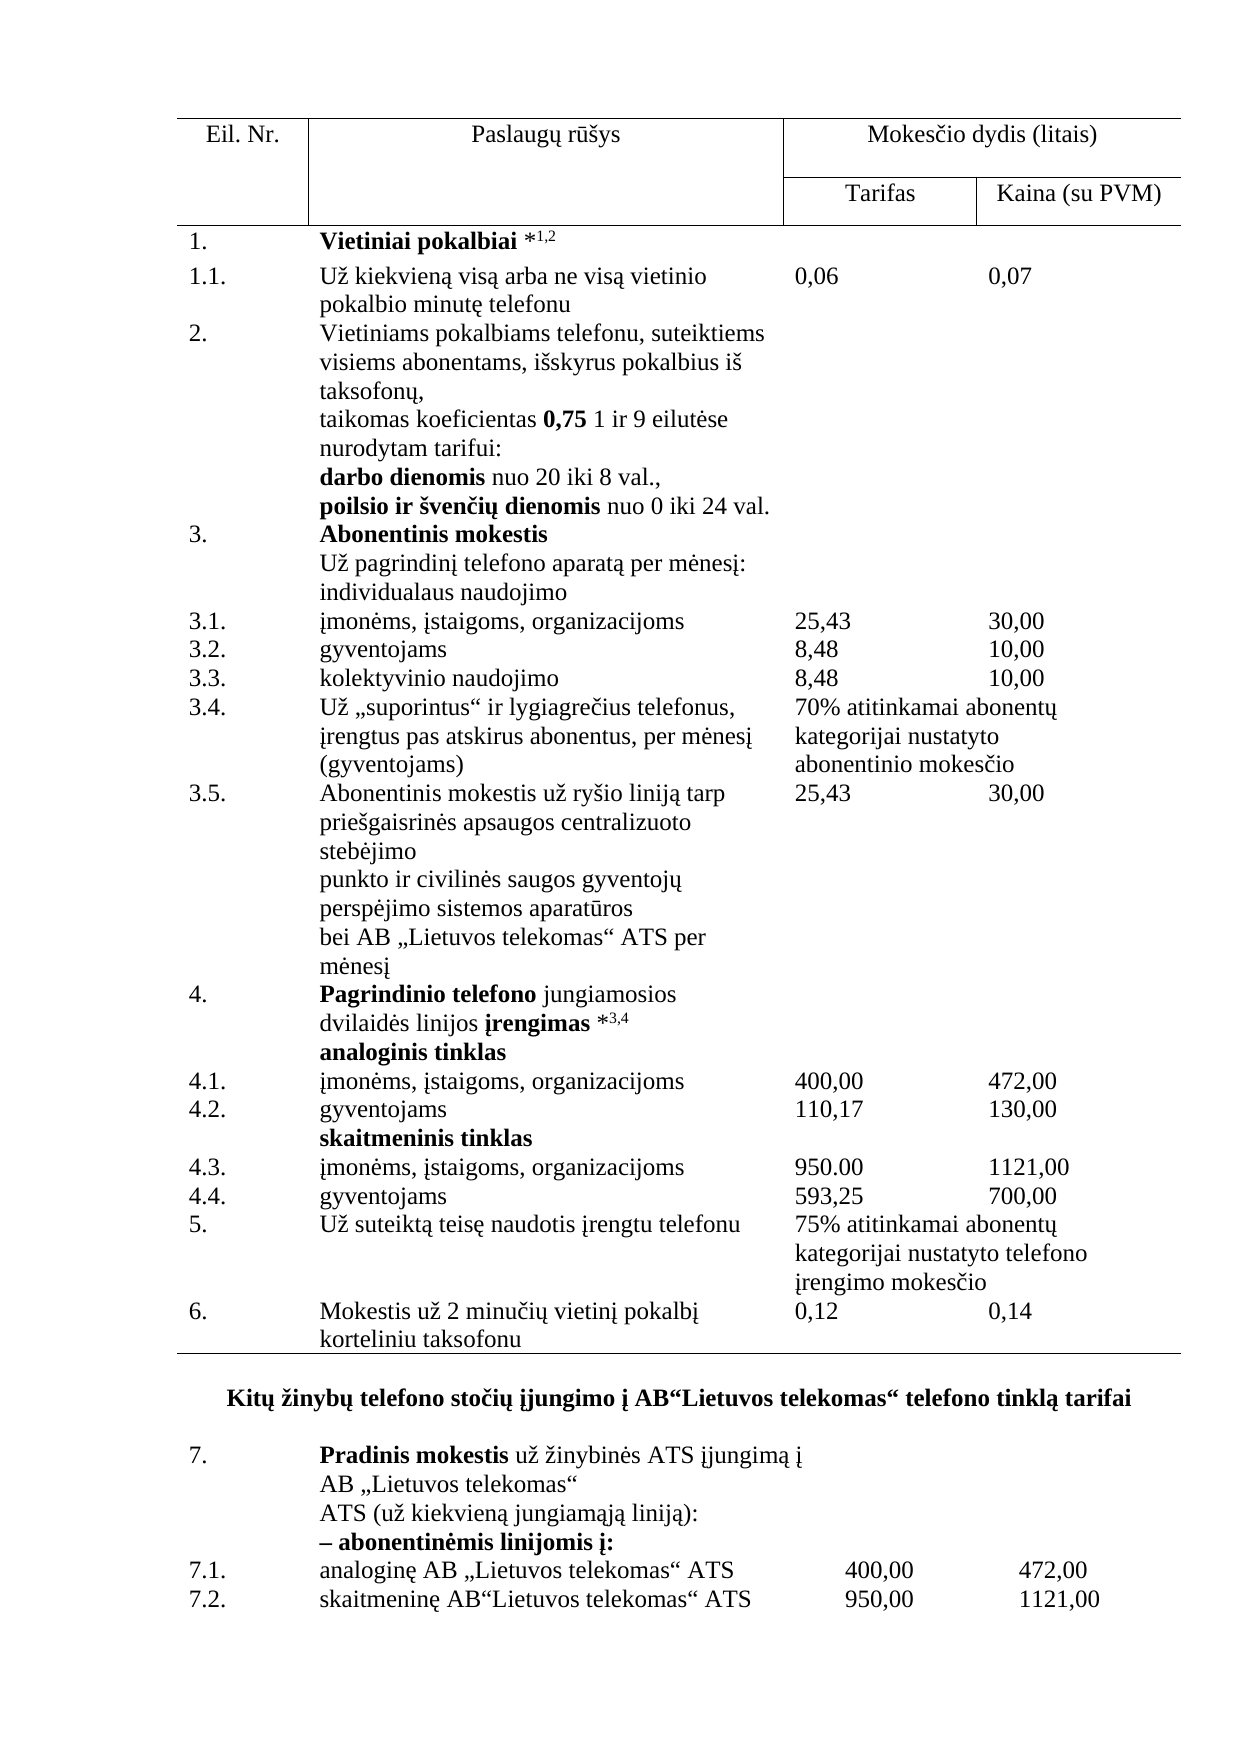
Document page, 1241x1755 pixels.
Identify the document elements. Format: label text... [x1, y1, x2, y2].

table_cell gyventojams [308, 1181, 783, 1209]
table_cell [177, 1037, 308, 1066]
table_cell [783, 577, 977, 606]
table_cell 10,00 [977, 663, 1181, 692]
table_cell 1121,00 [1008, 1584, 1181, 1613]
table_cell [1008, 1527, 1181, 1556]
table_cell 3.1. [177, 606, 308, 634]
table_cell [977, 520, 1181, 548]
text Kitų žinybų telefono stočių įjungimo į AB“Lietuvos telekomas“ telefono tinklą tarifai [177, 1383, 1181, 1412]
table_header Pradinis mokestis už žinybinės ATS įjungimą į AB „Lietuvos telekomas“ [308, 1441, 834, 1498]
table_cell ATS (už kiekvieną jungiamąją liniją): [308, 1498, 834, 1527]
table_cell Abonentinis mokestis už ryšio liniją tarp priešgaisrinės apsaugos centralizuoto stebėjimo [308, 778, 783, 864]
table_cell 130,00 [977, 1095, 1181, 1123]
table_cell 0,12 [783, 1296, 977, 1353]
table_cell 4.3. [177, 1152, 308, 1181]
table_cell Abonentinis mokestis [308, 520, 783, 548]
table_cell 0,14 [977, 1296, 1181, 1353]
table_cell Mokestis už 2 minučių vietinį pokalbį korteliniu taksofonu [308, 1296, 783, 1353]
table_cell Vietiniai pokalbiai *1,2 [308, 226, 783, 261]
table_cell 1. [177, 226, 308, 261]
table_cell [834, 1527, 1007, 1556]
table_cell punkto ir civilinės saugos gyventojų perspėjimo sistemos aparatūros [308, 865, 783, 922]
table_cell darbo dienomis nuo 20 iki 8 val., [308, 462, 783, 491]
table_cell įmonėms, įstaigoms, organizacijoms [308, 1066, 783, 1094]
table_cell 7.2. [177, 1584, 308, 1613]
table_cell skaitmeninę AB“Lietuvos telekomas“ ATS [308, 1584, 834, 1613]
table_cell 3.4. [177, 692, 308, 778]
table_cell [783, 922, 977, 979]
table_header Eil. Nr. [177, 119, 308, 225]
table_cell [977, 226, 1181, 261]
table_cell 700,00 [977, 1181, 1181, 1209]
table_cell [783, 865, 977, 922]
table_cell [977, 405, 1181, 462]
table_cell 4.4. [177, 1181, 308, 1209]
table_cell skaitmeninis tinklas [308, 1123, 783, 1152]
table_cell [977, 548, 1181, 577]
table_cell 25,43 [783, 778, 977, 864]
table_cell Pagrindinio telefono jungiamosios dvilaidės linijos įrengimas *3,4 [308, 980, 783, 1037]
table_cell įmonėms, įstaigoms, organizacijoms [308, 606, 783, 634]
table_cell [977, 462, 1181, 491]
table_cell 8,48 [783, 663, 977, 692]
table_cell [977, 980, 1181, 1037]
table_cell 30,00 [977, 606, 1181, 634]
table_cell Už pagrindinį telefono aparatą per mėnesį: [308, 548, 783, 577]
table_cell 1.1. [177, 261, 308, 318]
table_cell 4.2. [177, 1095, 308, 1123]
table_cell įmonėms, įstaigoms, organizacijoms [308, 1152, 783, 1181]
table_header [1008, 1441, 1181, 1498]
table_cell [977, 318, 1181, 404]
table_cell 4. [177, 980, 308, 1037]
table_cell [783, 318, 977, 404]
table_cell [783, 980, 977, 1037]
table_cell Tarifas [784, 178, 976, 225]
table_cell 0,07 [977, 261, 1181, 318]
table_header Paslaugų rūšys [309, 119, 783, 225]
table_cell [177, 491, 308, 519]
table_cell [834, 1498, 1007, 1527]
table_cell [177, 405, 308, 462]
table_cell 70% atitinkamai abonentų kategorijai nustatyto abonentinio mokesčio [783, 692, 1181, 778]
table_cell [177, 1123, 308, 1152]
table_cell gyventojams [308, 635, 783, 663]
table_cell 7.1. [177, 1556, 308, 1584]
table_cell 950.00 [783, 1152, 977, 1181]
table_cell [977, 1123, 1181, 1152]
table_cell [977, 491, 1181, 519]
table_cell [977, 922, 1181, 979]
table_cell taikomas koeficientas 0,75 1 ir 9 eilutėse nurodytam tarifui: [308, 405, 783, 462]
table_cell [783, 462, 977, 491]
table_cell 400,00 [783, 1066, 977, 1094]
table_header 7. [177, 1441, 308, 1498]
table_cell Vietiniams pokalbiams telefonu, suteiktiems visiems abonentams, išskyrus pokalbius iš taksofonų, [308, 318, 783, 404]
table_cell [177, 577, 308, 606]
table_cell Kaina (su PVM) [977, 178, 1181, 225]
table_cell 75% atitinkamai abonentų kategorijai nustatyto telefono įrengimo mokesčio [783, 1210, 1181, 1296]
table_cell 0,06 [783, 261, 977, 318]
table_cell bei AB „Lietuvos telekomas“ ATS per mėnesį [308, 922, 783, 979]
table_cell 593,25 [783, 1181, 977, 1209]
table_cell 5. [177, 1210, 308, 1296]
table_cell [177, 1527, 308, 1556]
table_cell 30,00 [977, 778, 1181, 864]
table_cell 3.3. [177, 663, 308, 692]
table_cell analoginę AB „Lietuvos telekomas“ ATS [308, 1556, 834, 1584]
table_cell [783, 491, 977, 519]
table_cell analoginis tinklas [308, 1037, 783, 1066]
table_cell – abonentinėmis linijomis į: [308, 1527, 834, 1556]
table_cell 10,00 [977, 635, 1181, 663]
table_cell [783, 520, 977, 548]
table_cell poilsio ir švenčių dienomis nuo 0 iki 24 val. [308, 491, 783, 519]
table_cell Už suteiktą teisę naudotis įrengtu telefonu [308, 1210, 783, 1296]
table_cell 950,00 [834, 1584, 1007, 1613]
table_cell 472,00 [977, 1066, 1181, 1094]
table_cell Už kiekvieną visą arba ne visą vietinio pokalbio minutę telefonu [308, 261, 783, 318]
table_header [834, 1441, 1007, 1498]
table_cell [783, 1123, 977, 1152]
table_cell [977, 577, 1181, 606]
table_cell 400,00 [834, 1556, 1007, 1584]
table_cell kolektyvinio naudojimo [308, 663, 783, 692]
table_cell [977, 1037, 1181, 1066]
table_cell [1008, 1498, 1181, 1527]
table_cell Už „suporintus“ ir lygiagrečius telefonus, įrengtus pas atskirus abonentus, per mėnesį (gyventojams) [308, 692, 783, 778]
table_cell 8,48 [783, 635, 977, 663]
table_cell [177, 462, 308, 491]
table_cell [177, 865, 308, 922]
table_cell 472,00 [1008, 1556, 1181, 1584]
table_cell 25,43 [783, 606, 977, 634]
table_cell 110,17 [783, 1095, 977, 1123]
table_cell [977, 865, 1181, 922]
table_cell 3.5. [177, 778, 308, 864]
table_cell [783, 405, 977, 462]
table_header Mokesčio dydis (litais) [784, 119, 1181, 177]
table_cell [783, 548, 977, 577]
table_cell [783, 1037, 977, 1066]
table_cell 3. [177, 520, 308, 548]
table_cell [177, 922, 308, 979]
table_cell [177, 548, 308, 577]
table_cell gyventojams [308, 1095, 783, 1123]
table_cell 6. [177, 1296, 308, 1353]
table_cell 3.2. [177, 635, 308, 663]
table_cell 4.1. [177, 1066, 308, 1094]
table_cell [177, 1498, 308, 1527]
table_cell 1121,00 [977, 1152, 1181, 1181]
table_cell [783, 226, 977, 261]
table_cell individualaus naudojimo [308, 577, 783, 606]
table_cell 2. [177, 318, 308, 404]
